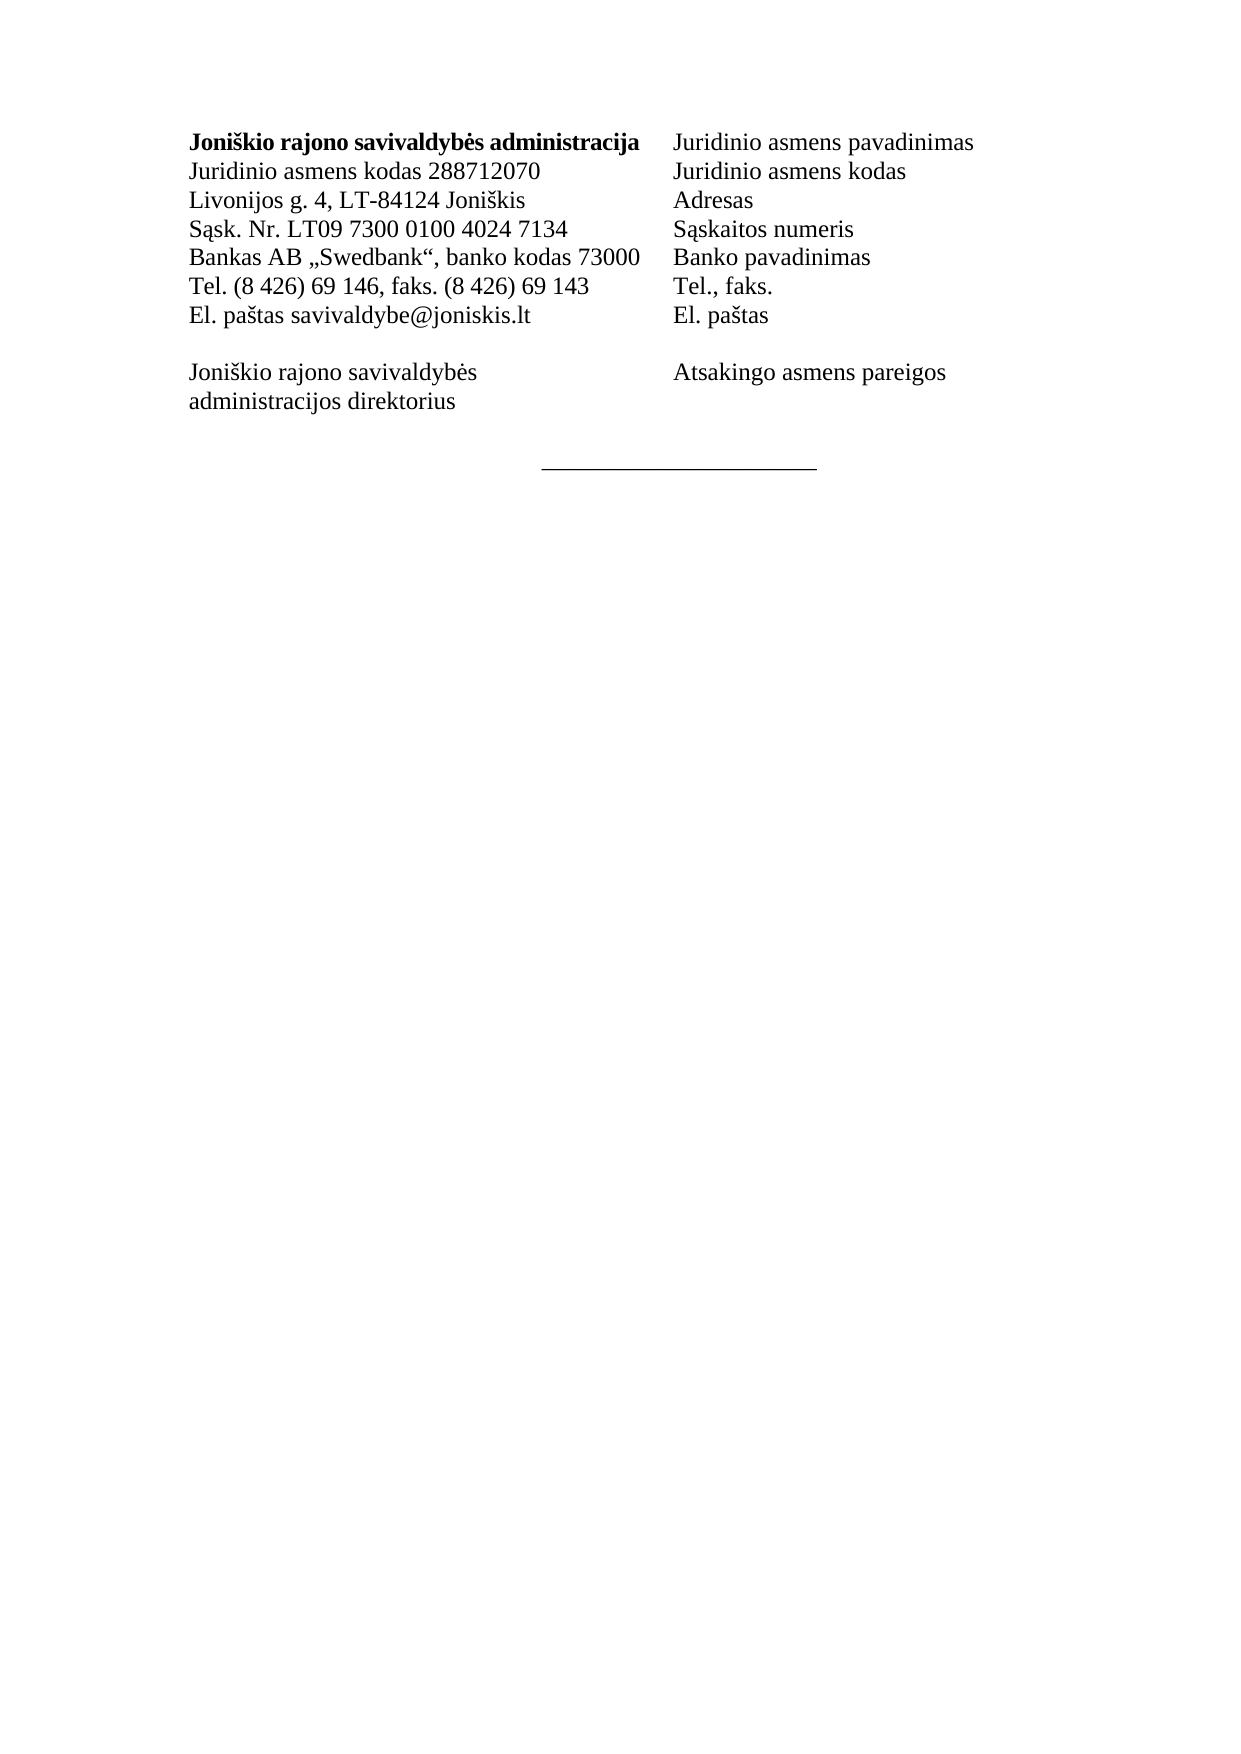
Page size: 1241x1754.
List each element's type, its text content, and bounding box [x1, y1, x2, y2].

text ______________________ [177, 444, 1181, 472]
table_header Joniškio rajono savivaldybės administracija Juridinio asmens kodas 288712070 Livonijos g. 4, LT-84124 Joniškis Sąsk. Nr. LT09 7300 0100 4024 7134 Bankas AB „Swedbank“, banko kodas 73000 Tel. (8 426) 69 146, faks. (8 426) 69 143 El. paštas savivaldybe@joniskis.lt Joniškio rajono savivaldybės administracijos direktorius [177, 128, 662, 415]
table_header Juridinio asmens pavadinimas Juridinio asmens kodas Adresas Sąskaitos numeris Banko pavadinimas Tel., faks. El. paštas Atsakingo asmens pareigos [662, 128, 1146, 415]
